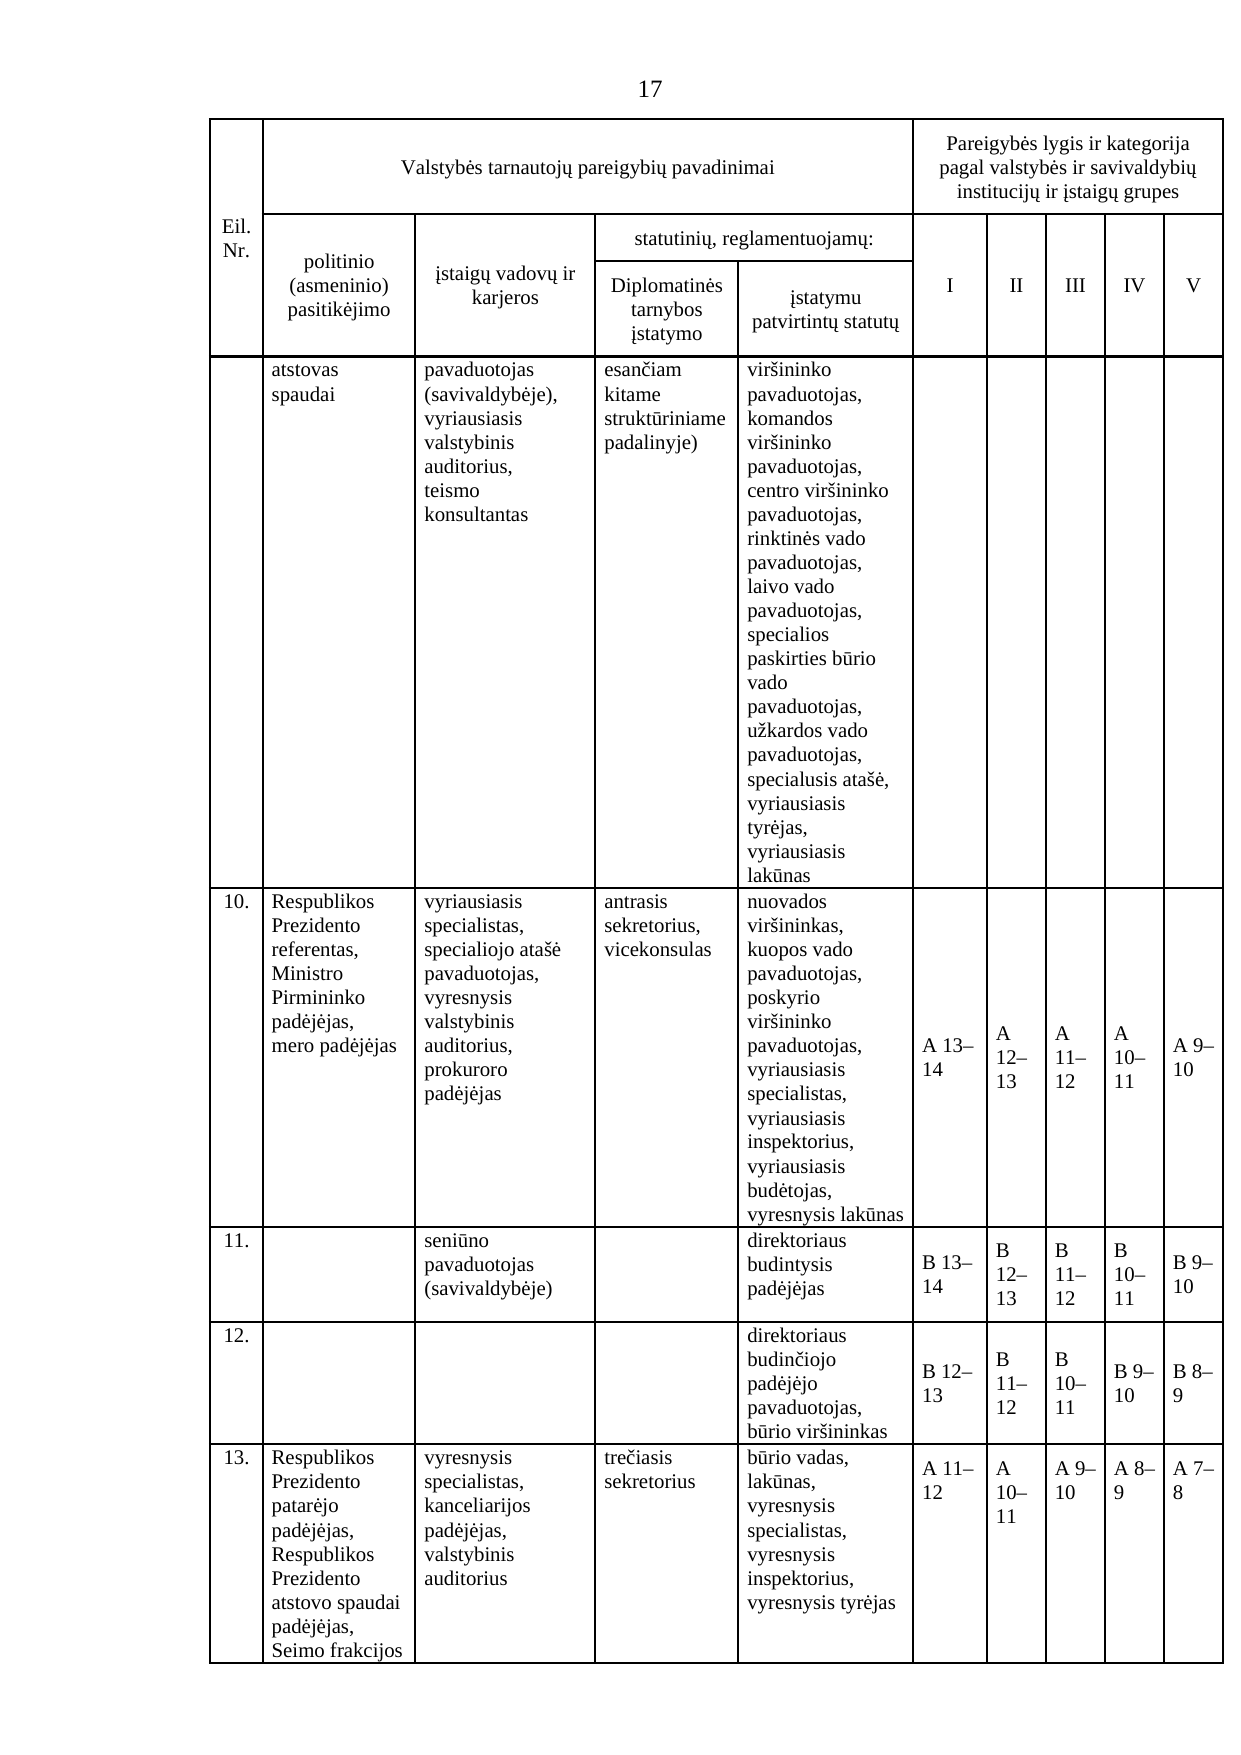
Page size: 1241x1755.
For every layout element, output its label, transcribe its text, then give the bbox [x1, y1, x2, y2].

table_cell 10. [211, 889, 262, 1226]
table_cell II [988, 215, 1045, 355]
table_cell seniūno pavaduotojas (savivaldybėje) [416, 1228, 594, 1321]
table_cell 12. [211, 1323, 262, 1443]
table_cell [988, 358, 1045, 887]
table_cell [264, 1323, 414, 1443]
table_cell Diplomatinės tarnybos įstatymo [596, 262, 737, 355]
table_cell B 8–9 [1165, 1323, 1222, 1443]
table_header Valstybės tarnautojų pareigybių pavadinimai [264, 120, 912, 213]
table_cell A 8–9 [1106, 1445, 1163, 1662]
table_cell direktoriaus budinčiojo padėjėjo pavaduotojas, būrio viršininkas [739, 1323, 912, 1443]
table_cell antrasis sekretorius, vicekonsulas [596, 889, 737, 1226]
table_cell įstatymu patvirtintų statutų [739, 262, 912, 355]
table_cell B 13–14 [914, 1228, 986, 1321]
table_cell [914, 358, 986, 887]
table_cell A 11–12 [1047, 889, 1104, 1226]
table_cell direktoriaus budintysis padėjėjas [739, 1228, 912, 1321]
table_cell A 10–11 [1106, 889, 1163, 1226]
table_cell vyresnysis specialistas, kanceliarijos padėjėjas, valstybinis auditorius [416, 1445, 594, 1662]
table_cell [1165, 358, 1222, 887]
table_cell atstovas spaudai [264, 358, 414, 887]
table_cell esančiam kitame struktūriniame padalinyje) [596, 358, 737, 887]
table_cell B 11–12 [988, 1323, 1045, 1443]
table_cell poskyrio viršininkas, posto pamainos viršininkas, kuopos vadas, skyriaus viršininko pavaduotojas (taikoma struktūriniam padaliniui, esančiam kitame struktūriniame padalinyje), tarnybos viršininko pavaduotojas, komandos viršininko pavaduotojas, centro viršininko pavaduotojas, rinktinės vado pavaduotojas, laivo vado pavaduotojas, specialios paskirties būrio vado pavaduotojas, užkardos vado pavaduotojas, specialusis atašė, vyriausiasis tyrėjas, vyriausiasis lakūnas [739, 358, 912, 887]
table_cell B 9–10 [1165, 1228, 1222, 1321]
table_cell A 10–11 [988, 1445, 1045, 1662]
table_cell B 9–10 [1106, 1323, 1163, 1443]
table_cell A 13–14 [914, 889, 986, 1226]
table_cell Respublikos Prezidento patarėjo padėjėjas, Respublikos Prezidento atstovo spaudai padėjėjas, Seimo frakcijos [264, 1445, 414, 1662]
table_cell [416, 1323, 594, 1443]
table_cell politinio (asmeninio) pasitikėjimo [264, 215, 414, 355]
table_cell Respublikos Prezidento referentas, Ministro Pirmininko padėjėjas, mero padėjėjas [264, 889, 414, 1226]
table_cell IV [1106, 215, 1163, 355]
table_cell nuovados viršininkas, kuopos vado pavaduotojas, poskyrio viršininko pavaduotojas, vyriausiasis specialistas, vyriausiasis inspektorius, vyriausiasis budėtojas, vyresnysis lakūnas [739, 889, 912, 1226]
table_cell 13. [211, 1445, 262, 1662]
table_cell A 11–12 [914, 1445, 986, 1662]
table_cell [264, 1228, 414, 1321]
table_cell A 9–10 [1165, 889, 1222, 1226]
table_cell I [914, 215, 986, 355]
table_cell V [1165, 215, 1222, 355]
table_cell B 11–12 [1047, 1228, 1104, 1321]
table_cell 11. [211, 1228, 262, 1321]
table_cell [596, 1323, 737, 1443]
table_cell įstaigų vadovų ir karjeros [416, 215, 594, 355]
table_cell [1106, 358, 1163, 887]
table_cell statutinių, reglamentuojamų: [596, 215, 912, 260]
table_cell [211, 358, 262, 887]
table_header Pareigybės lygis ir kategorija pagal valstybės ir savivaldybių institucijų ir įstaigų grupes [914, 120, 1222, 213]
table_cell B 10–11 [1047, 1323, 1104, 1443]
table_cell III [1047, 215, 1104, 355]
table_cell B 12–13 [914, 1323, 986, 1443]
table_header Eil. Nr. [211, 120, 262, 355]
table_cell pavaduotojas (savivaldybėje), vyriausiasis valstybinis auditorius, teismo konsultantas [416, 358, 594, 887]
table_cell vyriausiasis specialistas, specialiojo atašė pavaduotojas, vyresnysis valstybinis auditorius, prokuroro padėjėjas [416, 889, 594, 1226]
table_cell trečiasis sekretorius [596, 1445, 737, 1662]
table_cell B 10–11 [1106, 1228, 1163, 1321]
table_cell B 12–13 [988, 1228, 1045, 1321]
table_cell [1047, 358, 1104, 887]
table_cell [596, 1228, 737, 1321]
table_cell A 9–10 [1047, 1445, 1104, 1662]
table_cell A 12–13 [988, 889, 1045, 1226]
table_cell būrio vadas, lakūnas, vyresnysis specialistas, vyresnysis inspektorius, vyresnysis tyrėjas [739, 1445, 912, 1662]
table_cell A 7–8 [1165, 1445, 1222, 1662]
